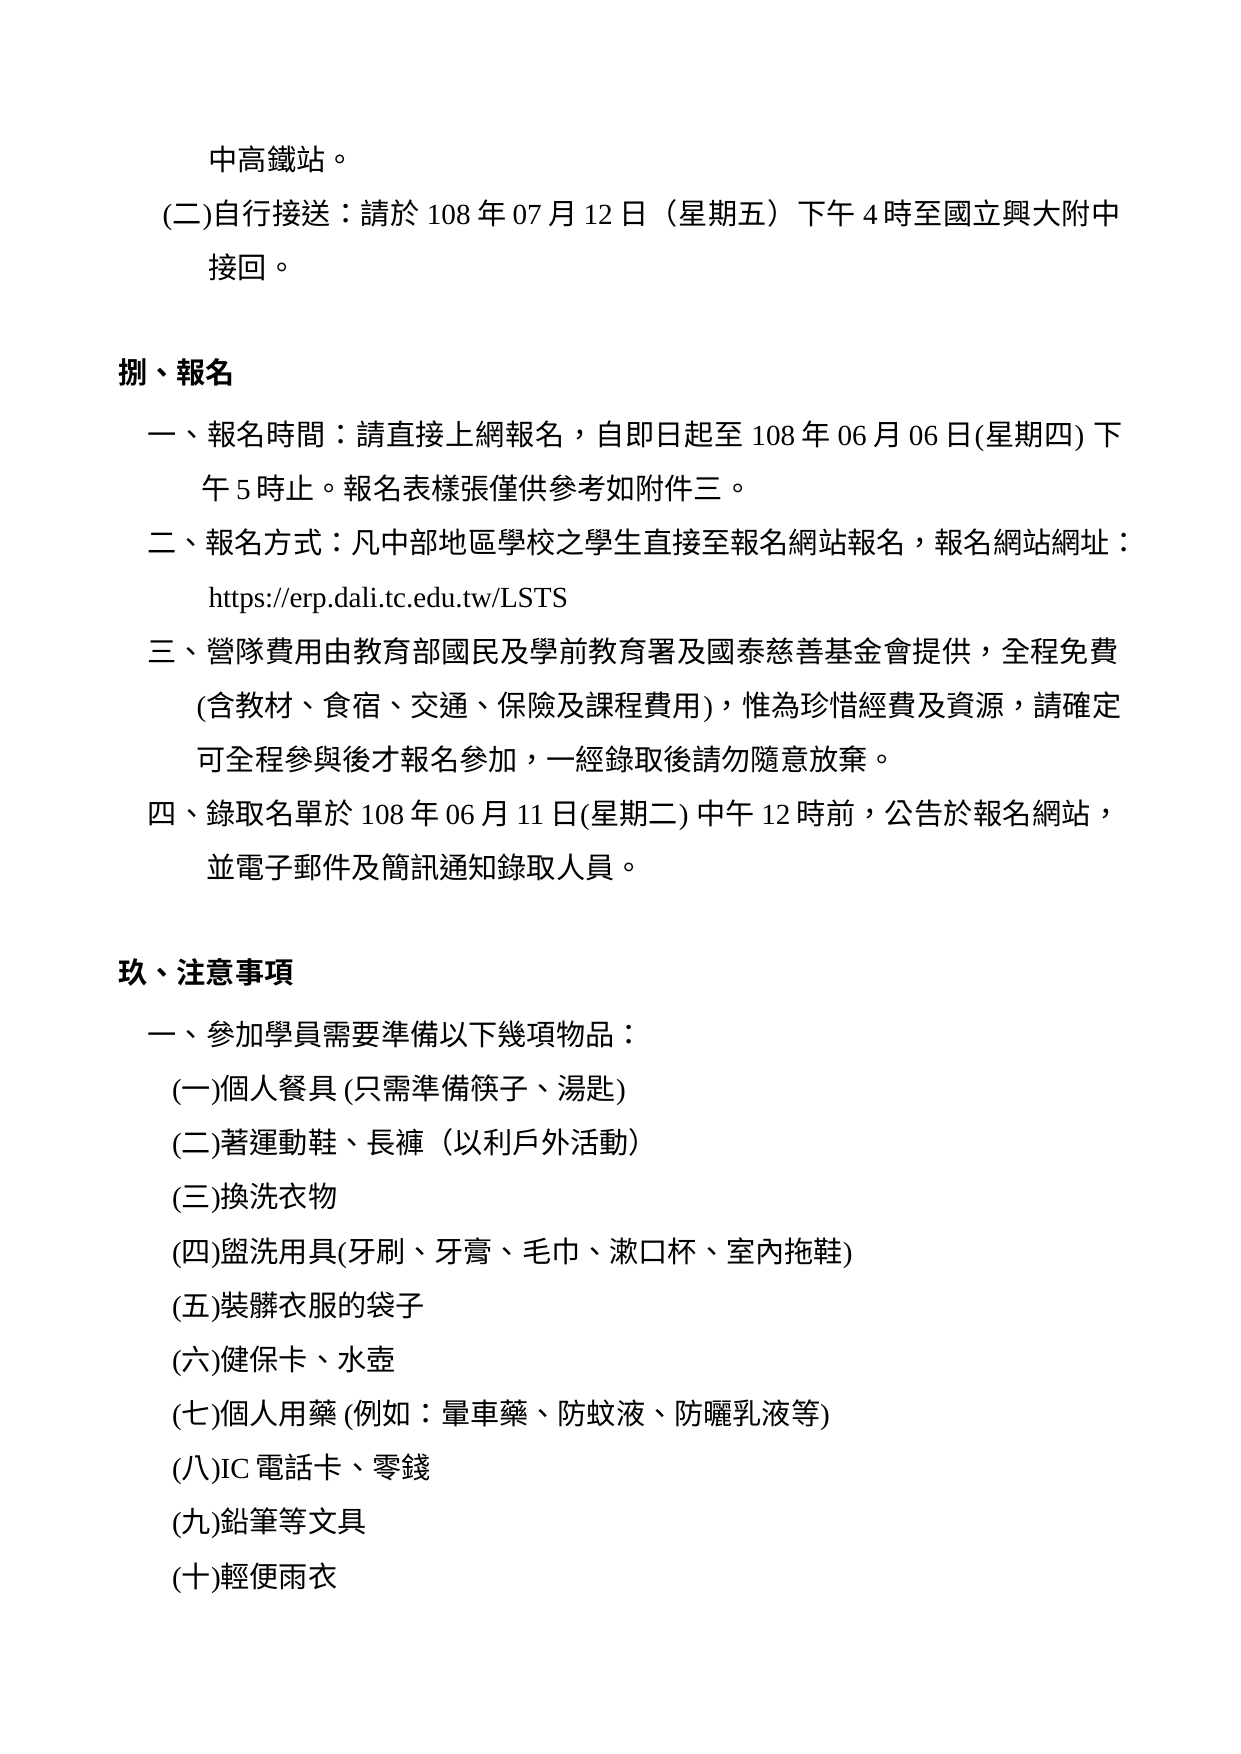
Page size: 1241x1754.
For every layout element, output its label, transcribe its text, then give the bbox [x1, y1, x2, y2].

text (三)換洗衣物 [172, 1164, 1122, 1219]
text (十)輕便雨衣 [172, 1544, 1122, 1598]
text (七)個人用藥 (例如：暈車藥、防蚊液、防曬乳液等) [172, 1381, 1122, 1435]
text (二)自行接送：請於108年07月12日（星期五）下午4時至國立興大附中接回。 [162, 181, 1122, 289]
text 一、參加學員需要準備以下幾項物品： [147, 1002, 1122, 1056]
text (六)健保卡、水壺 [172, 1327, 1122, 1381]
text (二)著運動鞋、長褲（以利戶外活動） [172, 1110, 1122, 1164]
text (五)裝髒衣服的袋子 [172, 1273, 1122, 1327]
text (四)盥洗用具(牙刷、牙膏、毛巾、漱口杯、室內拖鞋) [172, 1219, 1122, 1273]
text 一、報名時間：請直接上網報名，自即日起至108年06月06日(星期四) 下午5時止。報名表樣張僅供參考如附件三。 [147, 402, 1122, 510]
text 中高鐵站。 [162, 127, 1122, 181]
text (一)個人餐具 (只需準備筷子、湯匙) [172, 1056, 1122, 1110]
text 捌、報名 [118, 327, 1122, 402]
text https://erp.dali.tc.edu.tw/LSTS [201, 564, 1122, 619]
text (八)IC電話卡、零錢 [172, 1435, 1122, 1489]
text (九)鉛筆等文具 [172, 1489, 1122, 1544]
text 三、營隊費用由教育部國民及學前教育署及國泰慈善基金會提供，全程免費(含教材、食宿、交通、保險及課程費用)，惟為珍惜經費及資源，請確定可全程參與後才報名參加，一經錄取後請勿隨意放棄。 [147, 619, 1122, 781]
text 二、報名方式：凡中部地區學校之學生直接至報名網站報名，報名網站網址： [147, 510, 1122, 564]
text 四、錄取名單於108年06月11日(星期二) 中午12時前，公告於報名網站，並電子郵件及簡訊通知錄取人員。 [147, 781, 1122, 889]
list 玖、注意事項 [118, 927, 1122, 1002]
